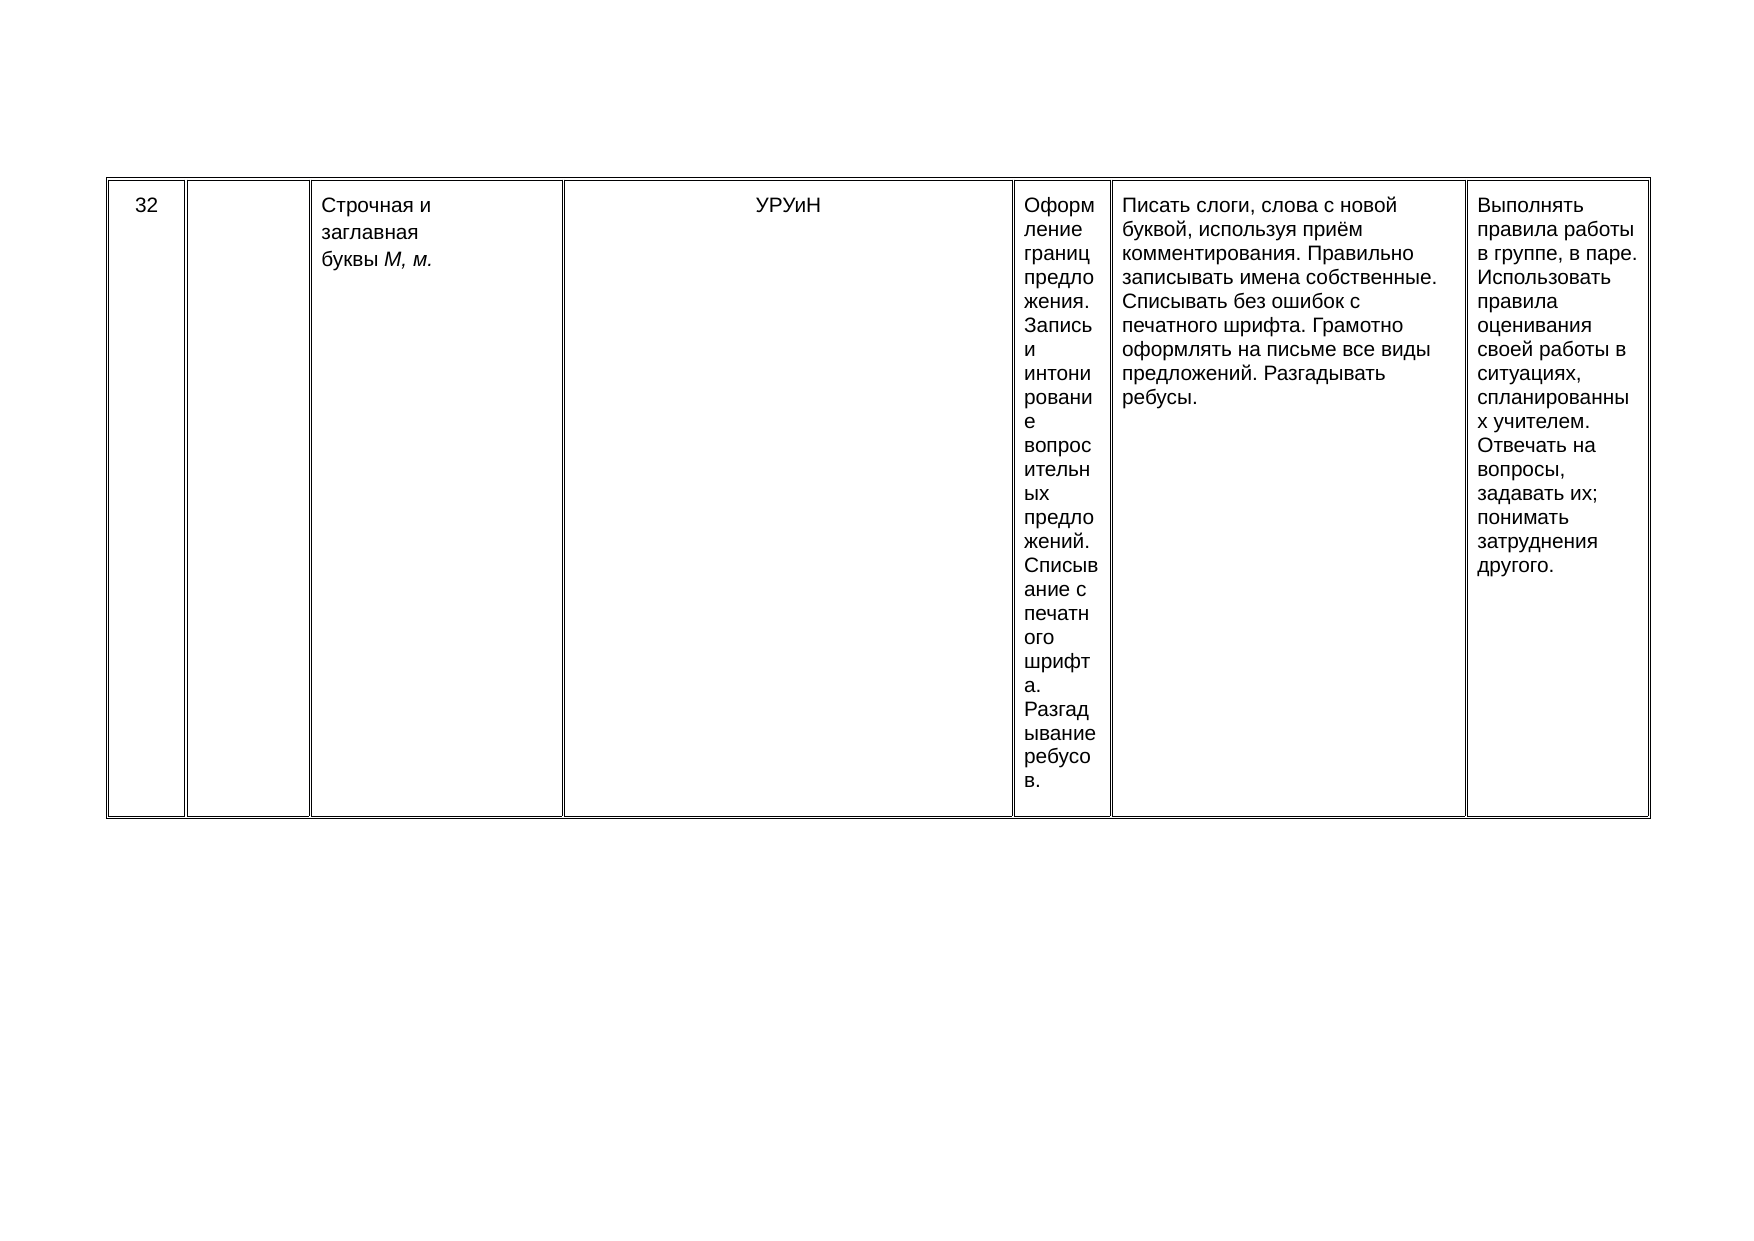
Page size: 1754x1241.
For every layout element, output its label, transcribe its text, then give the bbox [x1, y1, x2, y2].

table_cell Писать слоги, слова с новой буквой, используя приём комментирования. Правильно записывать имена собственные. Списывать без ошибок с печатного шрифта. Грамотно оформлять на письме все виды предложений. Разгадывать ребусы. [1113, 181, 1465, 816]
table_cell [188, 181, 309, 816]
table_cell Выполнять правила работы в группе, в паре. Использовать правила оценивания своей работы в ситуациях, спланированных учителем. Отвечать на вопросы, задавать их; понимать затруднения другого. [1468, 181, 1648, 816]
table_cell Строчная и заглавная буквы М, м. [312, 181, 562, 816]
table_cell 32 [109, 181, 184, 816]
table_cell УРУиН [565, 181, 1012, 816]
table_cell Оформление границ предложения. Запись и интонирование вопросительных предложений. Списывание с печатного шрифта. Разгадывание ребусов. [1015, 181, 1110, 816]
